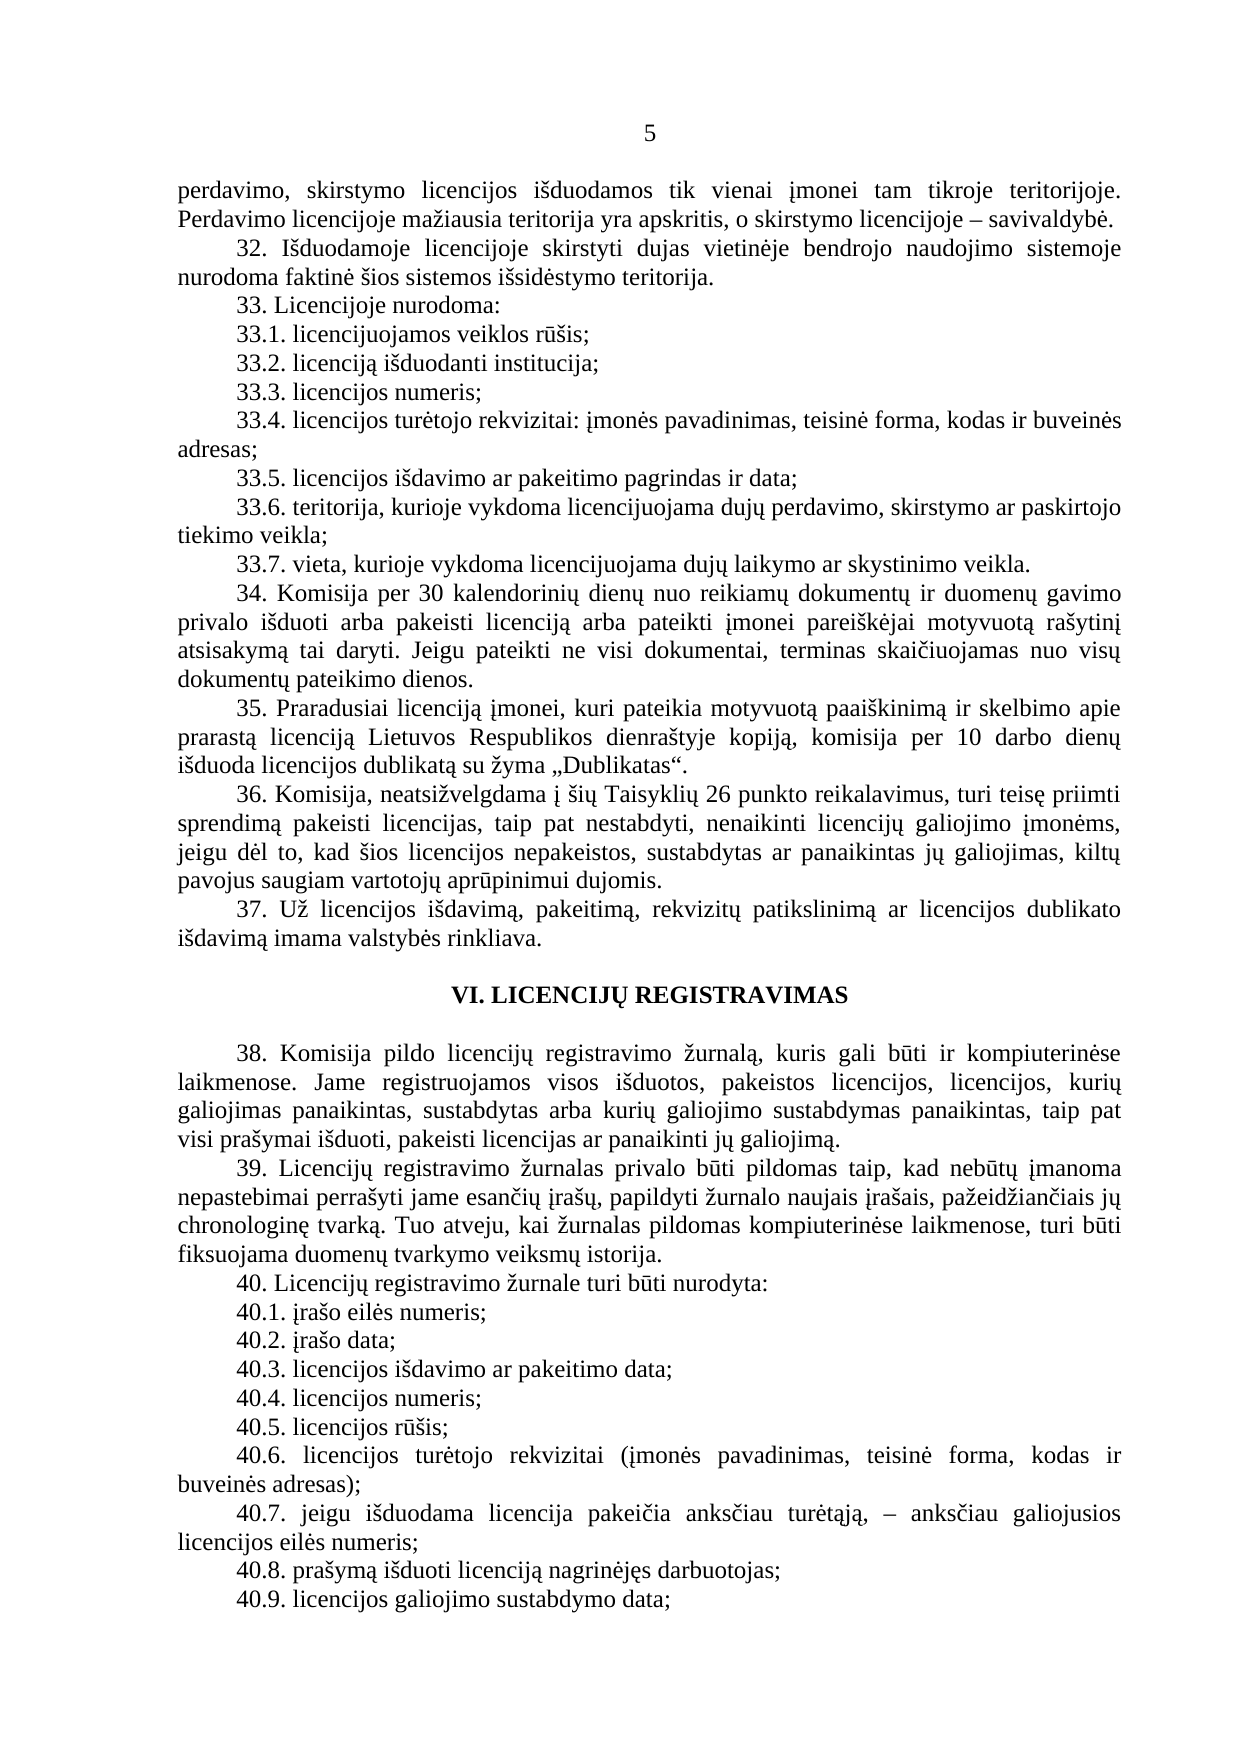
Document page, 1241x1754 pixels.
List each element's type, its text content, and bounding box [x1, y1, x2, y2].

text 33.3. licencijos numeris; [177, 377, 1122, 406]
text 34. Komisija per 30 kalendorinių dienų nuo reikiamų dokumentų ir duomenų gavimo privalo išduoti arba pakeisti licenciją arba pateikti įmonei pareiškėjai motyvuotą rašytinį atsisakymą tai daryti. Jeigu pateikti ne visi dokumentai, terminas skaičiuojamas nuo visų dokumentų pateikimo dienos. [177, 578, 1122, 693]
text 40.9. licencijos galiojimo sustabdymo data; [177, 1584, 1122, 1613]
text 37. Už licencijos išdavimą, pakeitimą, rekvizitų patikslinimą ar licencijos dublikato išdavimą imama valstybės rinkliava. [177, 894, 1122, 952]
text 40.1. įrašo eilės numeris; [177, 1297, 1122, 1326]
text 39. Licencijų registravimo žurnalas privalo būti pildomas taip, kad nebūtų įmanoma nepastebimai perrašyti jame esančių įrašų, papildyti žurnalo naujais įrašais, pažeidžiančiais jų chronologinę tvarką. Tuo atveju, kai žurnalas pildomas kompiuterinėse laikmenose, turi būti fiksuojama duomenų tvarkymo veiksmų istorija. [177, 1153, 1122, 1268]
text 33.7. vieta, kurioje vykdoma licencijuojama dujų laikymo ar skystinimo veikla. [177, 549, 1122, 578]
text 40.7. jeigu išduodama licencija pakeičia anksčiau turėtąją, – anksčiau galiojusios licencijos eilės numeris; [177, 1498, 1122, 1556]
text 40.6. licencijos turėtojo rekvizitai (įmonės pavadinimas, teisinė forma, kodas ir buveinės adresas); [177, 1441, 1122, 1498]
text 33.2. licenciją išduodanti institucija; [177, 348, 1122, 377]
text 33.6. teritorija, kurioje vykdoma licencijuojama dujų perdavimo, skirstymo ar paskirtojo tiekimo veikla; [177, 492, 1122, 549]
text perdavimo, skirstymo licencijos išduodamos tik vienai įmonei tam tikroje teritorijoje. Perdavimo licencijoje mažiausia teritorija yra apskritis, o skirstymo licencijoje – savivaldybė. [177, 176, 1122, 233]
text VI. LICENCIJŲ REGISTRAVIMAS [177, 981, 1122, 1009]
text 33. Licencijoje nurodoma: [177, 291, 1122, 319]
text 35. Praradusiai licenciją įmonei, kuri pateikia motyvuotą paaiškinimą ir skelbimo apie prarastą licenciją Lietuvos Respublikos dienraštyje kopiją, komisija per 10 darbo dienų išduoda licencijos dublikatą su žyma „Dublikatas“. [177, 693, 1122, 779]
text 33.1. licencijuojamos veiklos rūšis; [177, 319, 1122, 348]
text 40.5. licencijos rūšis; [177, 1412, 1122, 1441]
text 40. Licencijų registravimo žurnale turi būti nurodyta: [177, 1268, 1122, 1297]
text 33.5. licencijos išdavimo ar pakeitimo pagrindas ir data; [177, 463, 1122, 492]
text 32. Išduodamoje licencijoje skirstyti dujas vietinėje bendrojo naudojimo sistemoje nurodoma faktinė šios sistemos išsidėstymo teritorija. [177, 233, 1122, 291]
text 38. Komisija pildo licencijų registravimo žurnalą, kuris gali būti ir kompiuterinėse laikmenose. Jame registruojamos visos išduotos, pakeistos licencijos, licencijos, kurių galiojimas panaikintas, sustabdytas arba kurių galiojimo sustabdymas panaikintas, taip pat visi prašymai išduoti, pakeisti licencijas ar panaikinti jų galiojimą. [177, 1038, 1122, 1153]
text 36. Komisija, neatsižvelgdama į šių Taisyklių 26 punkto reikalavimus, turi teisę priimti sprendimą pakeisti licencijas, taip pat nestabdyti, nenaikinti licencijų galiojimo įmonėms, jeigu dėl to, kad šios licencijos nepakeistos, sustabdytas ar panaikintas jų galiojimas, kiltų pavojus saugiam vartotojų aprūpinimui dujomis. [177, 779, 1122, 894]
text 33.4. licencijos turėtojo rekvizitai: įmonės pavadinimas, teisinė forma, kodas ir buveinės adresas; [177, 406, 1122, 463]
text 40.4. licencijos numeris; [177, 1383, 1122, 1412]
text 40.8. prašymą išduoti licenciją nagrinėjęs darbuotojas; [177, 1556, 1122, 1584]
text 40.3. licencijos išdavimo ar pakeitimo data; [177, 1354, 1122, 1383]
text 40.2. įrašo data; [177, 1326, 1122, 1354]
